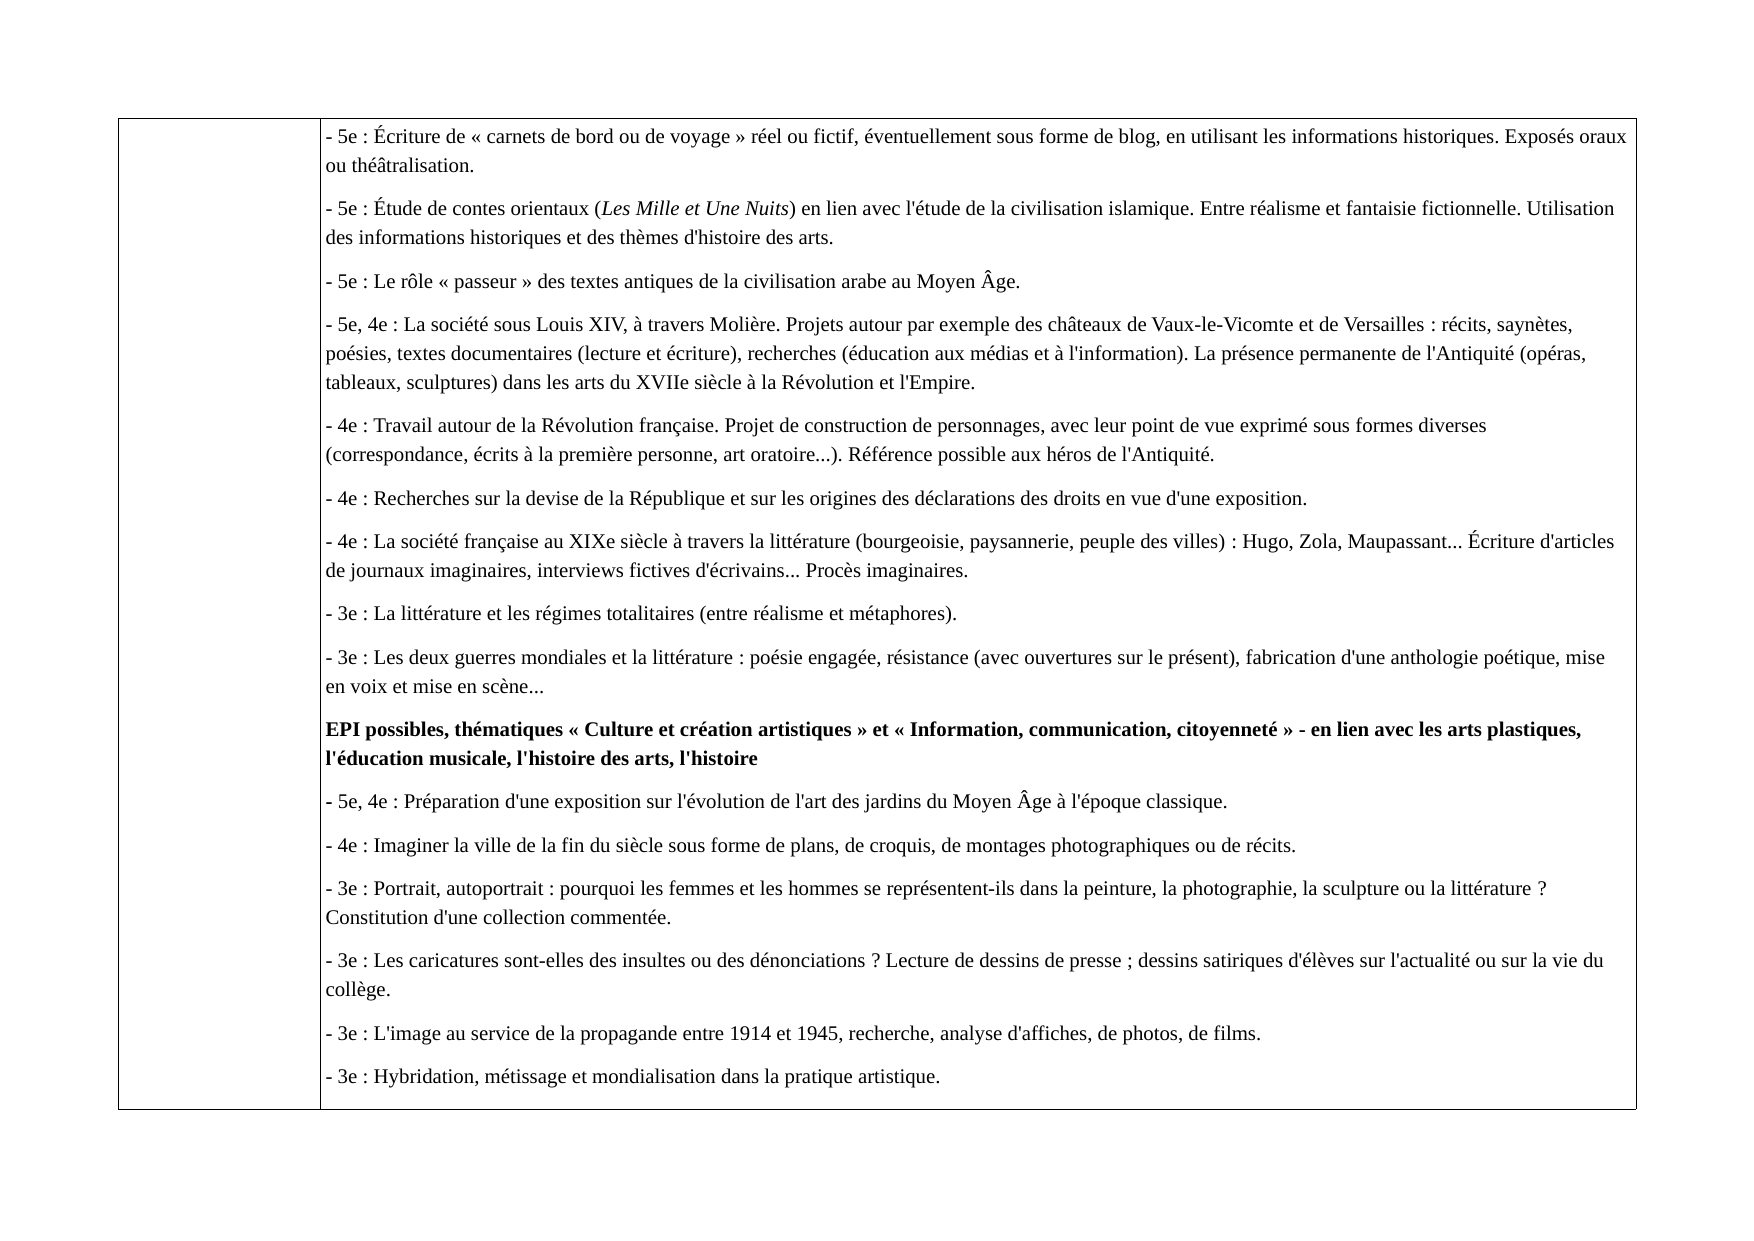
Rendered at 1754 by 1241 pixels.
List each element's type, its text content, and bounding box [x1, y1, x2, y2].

table_cell [119, 119, 320, 1108]
table_cell - 5e : Écriture de « carnets de bord ou de voyage » réel ou fictif, éventuellement sous forme de blog, en utilisant les informations historiques. Exposés oraux ou théâtralisation. - 5e : Étude de contes orientaux (Les Mille et Une Nuits) en lien avec l'étude de la civilisation islamique. Entre réalisme et fantaisie fictionnelle. Utilisation des informations historiques et des thèmes d'histoire des arts. - 5e : Le rôle « passeur » des textes antiques de la civilisation arabe au Moyen Âge. - 5e, 4e : La société sous Louis XIV, à travers Molière. Projets autour par exemple des châteaux de Vaux-le-Vicomte et de Versailles : récits, saynètes, poésies, textes documentaires (lecture et écriture), recherches (éducation aux médias et à l'information). La présence permanente de l'Antiquité (opéras, tableaux, sculptures) dans les arts du XVIIe siècle à la Révolution et l'Empire. - 4e : Travail autour de la Révolution française. Projet de construction de personnages, avec leur point de vue exprimé sous formes diverses (correspondance, écrits à la première personne, art oratoire...). Référence possible aux héros de l'Antiquité. - 4e : Recherches sur la devise de la République et sur les origines des déclarations des droits en vue d'une exposition. - 4e : La société française au XIXe siècle à travers la littérature (bourgeoisie, paysannerie, peuple des villes) : Hugo, Zola, Maupassant... Écriture d'articles de journaux imaginaires, interviews fictives d'écrivains... Procès imaginaires. - 3e : La littérature et les régimes totalitaires (entre réalisme et métaphores). - 3e : Les deux guerres mondiales et la littérature : poésie engagée, résistance (avec ouvertures sur le présent), fabrication d'une anthologie poétique, mise en voix et mise en scène... EPI possibles, thématiques « Culture et création artistiques » et « Information, communication, citoyenneté » - en lien avec les arts plastiques, l'éducation musicale, l'histoire des arts, l'histoire - 5e, 4e : Préparation d'une exposition sur l'évolution de l'art des jardins du Moyen Âge à l'époque classique. - 4e : Imaginer la ville de la fin du siècle sous forme de plans, de croquis, de montages photographiques ou de récits. - 3e : Portrait, autoportrait : pourquoi les femmes et les hommes se représentent-ils dans la peinture, la photographie, la sculpture ou la littérature ? Constitution d'une collection commentée. - 3e : Les caricatures sont-elles des insultes ou des dénonciations ? Lecture de dessins de presse ; dessins satiriques d'élèves sur l'actualité ou sur la vie du collège. - 3e : L'image au service de la propagande entre 1914 et 1945, recherche, analyse d'affiches, de photos, de films. - 3e : Hybridation, métissage et mondialisation dans la pratique artistique. [321, 119, 1636, 1108]
